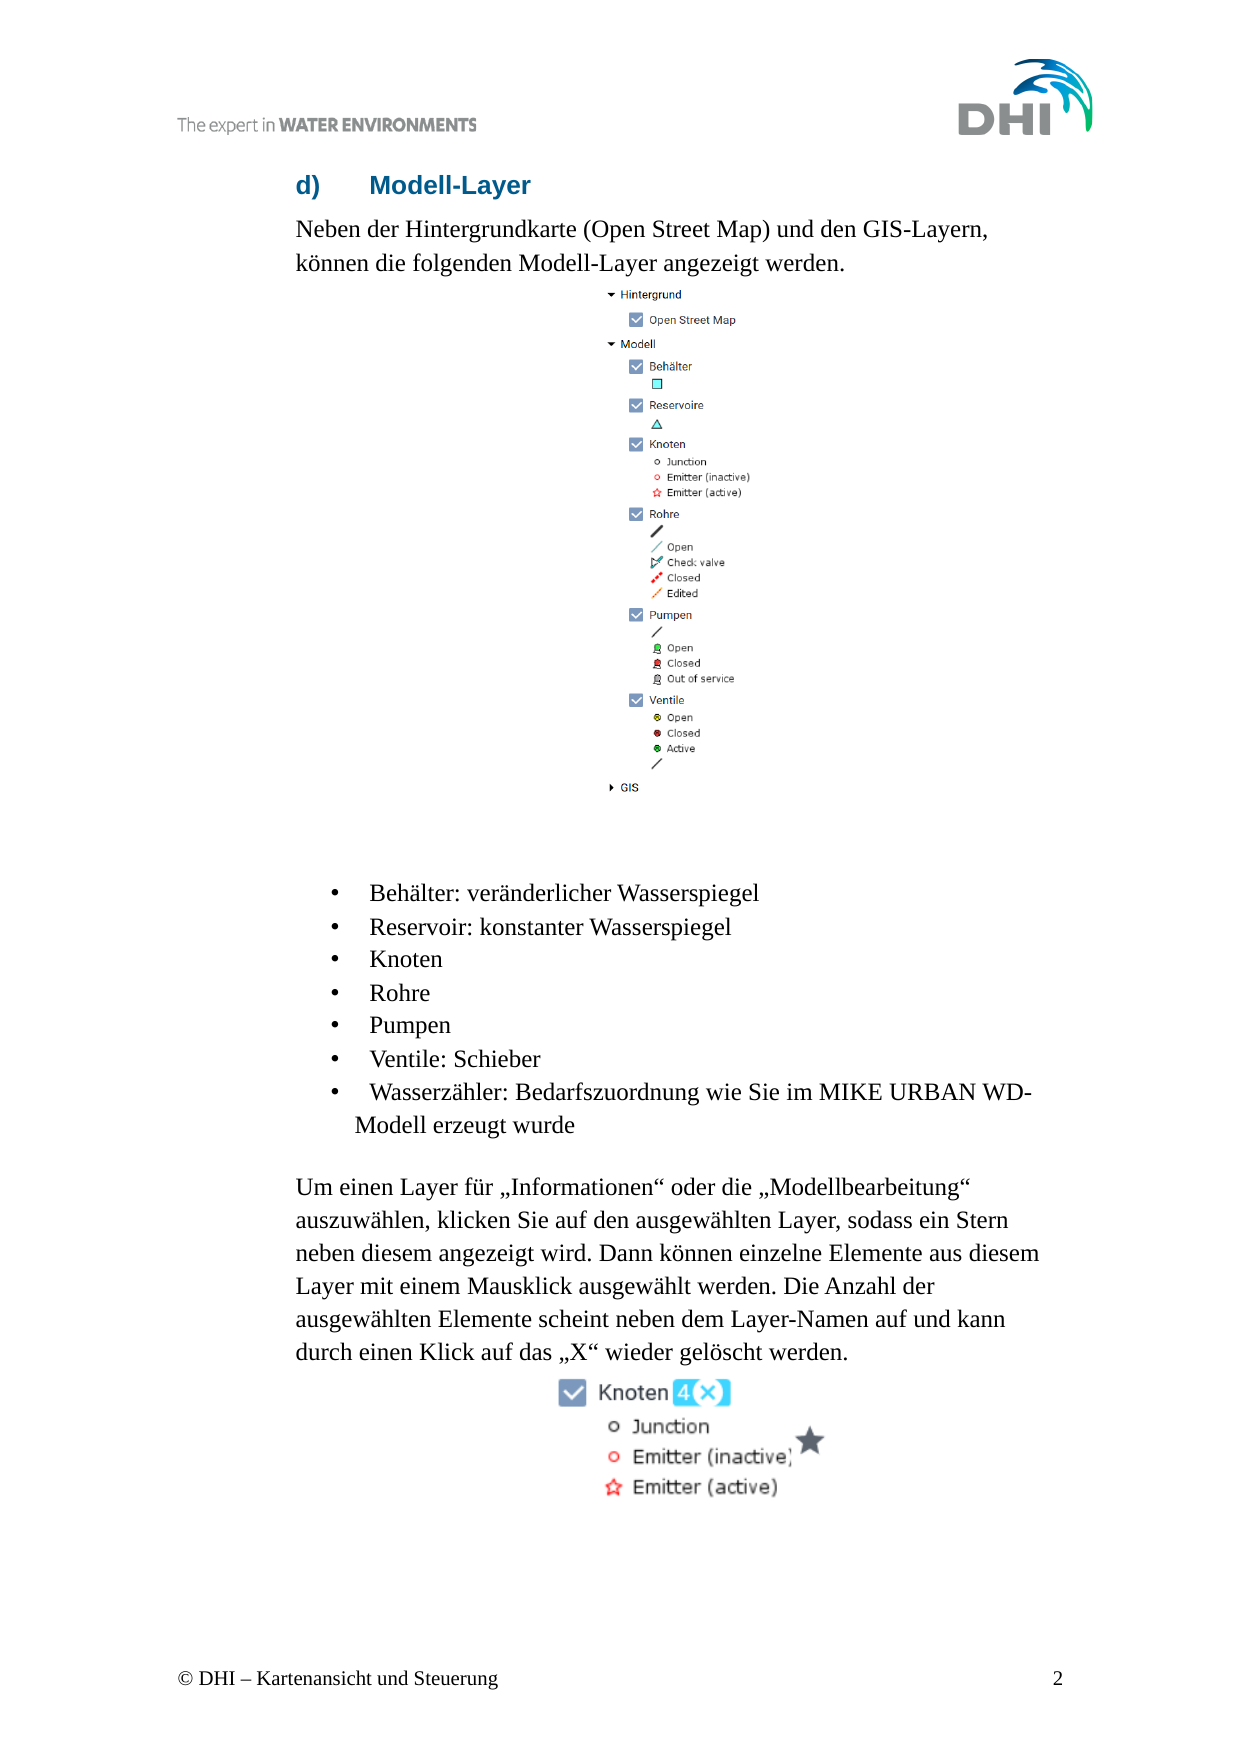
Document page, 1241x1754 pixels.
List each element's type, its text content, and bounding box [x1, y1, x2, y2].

picture [601, 280, 758, 812]
list Ventile: Schieber [339, 1044, 1063, 1072]
list Reservoir: konstanter Wasserspiegel [339, 912, 1063, 940]
picture [958, 59, 1093, 135]
text Neben der Hintergrundkarte (Open Street Map) und den GIS-Layern, können die folgenden Modell-Layer angezeigt werden. [295, 214, 1063, 276]
list Rohre [339, 978, 1063, 1006]
list Knoten [339, 944, 1063, 973]
subtitle Modell-Layer [295, 169, 1063, 200]
text Um einen Layer für „Informationen“ oder die „Modellbearbeitung“ auszuwählen, klicken Sie auf den ausgewählten Layer, sodass ein Stern neben diesem angezeigt wird. Dann können einzelne Elemente aus diesem Layer mit einem Mausklick ausgewählt werden. Die Anzahl der ausgewählten Elemente scheint neben dem Layer-Namen auf und kann durch einen Klick auf das „X“ wieder gelöscht werden. [295, 1172, 1063, 1366]
list Pumpen [339, 1011, 1063, 1039]
list Behälter: veränderlicher Wasserspiegel [339, 878, 1063, 907]
picture [177, 117, 477, 135]
picture [522, 1370, 836, 1508]
list Wasserzähler: Bedarfszuordnung wie Sie im MIKE URBAN WD-Modell erzeugt wurde [339, 1077, 1063, 1138]
